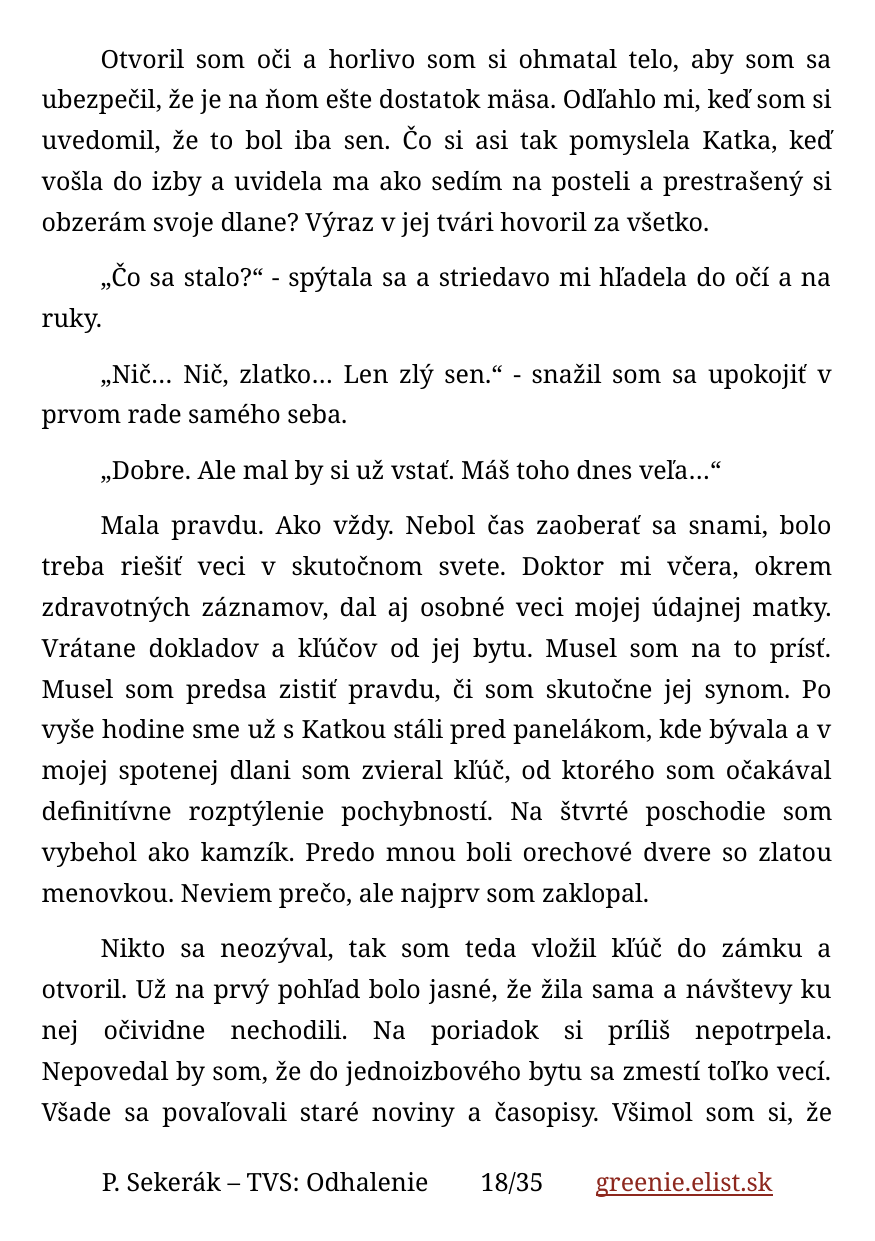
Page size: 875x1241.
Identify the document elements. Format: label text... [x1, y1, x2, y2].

text „Nič… Nič, zlatko… Len zlý sen.“ - snažil som sa upokojiť v prvom rade samého seba. [41, 356, 833, 431]
text Mala pravdu. Ako vždy. Nebol čas zaoberať sa snami, bolo treba riešiť veci v skutočnom svete. Doktor mi včera, okrem zdravotných záznamov, dal aj osobné veci mojej údajnej matky. Vrátane dokladov a kľúčov od jej bytu. Musel som na to prísť. Musel som predsa zistiť pravdu, či som skutočne jej synom. Po vyše hodine sme už s Katkou stáli pred panelákom, kde bývala a v mojej spotenej dlani som zvieral kľúč, od ktorého som očakával definitívne rozptýlenie pochybností. Na štvrté poschodie som vybehol ako kamzík. Predo mnou boli orechové dvere so zlatou menovkou. Neviem prečo, ale najprv som zaklopal. [41, 508, 833, 909]
text „Dobre. Ale mal by si už vstať. Máš toho dnes veľa…“ [41, 453, 833, 487]
text „Čo sa stalo?“ - spýtala sa a striedavo mi hľadela do očí a na ruky. [41, 260, 833, 335]
text Nikto sa neozýval, tak som teda vložil kľúč do zámku a otvoril. Už na prvý pohľad bolo jasné, že žila sama a návštevy ku nej očividne nechodili. Na poriadok si príliš nepotrpela. Nepovedal by som, že do jednoizbového bytu sa zmestí toľko vecí. Všade sa povaľovali staré noviny a časopisy. Všimol som si, že [41, 931, 833, 1128]
text Otvoril som oči a horlivo som si ohmatal telo, aby som sa ubezpečil, že je na ňom ešte dostatok mäsa. Odľahlo mi, keď som si uvedomil, že to bol iba sen. Čo si asi tak pomyslela Katka, keď vošla do izby a uvidela ma ako sedím na posteli a prestrašený si obzerám svoje dlane? Výraz v jej tvári hovoril za všetko. [41, 41, 833, 239]
